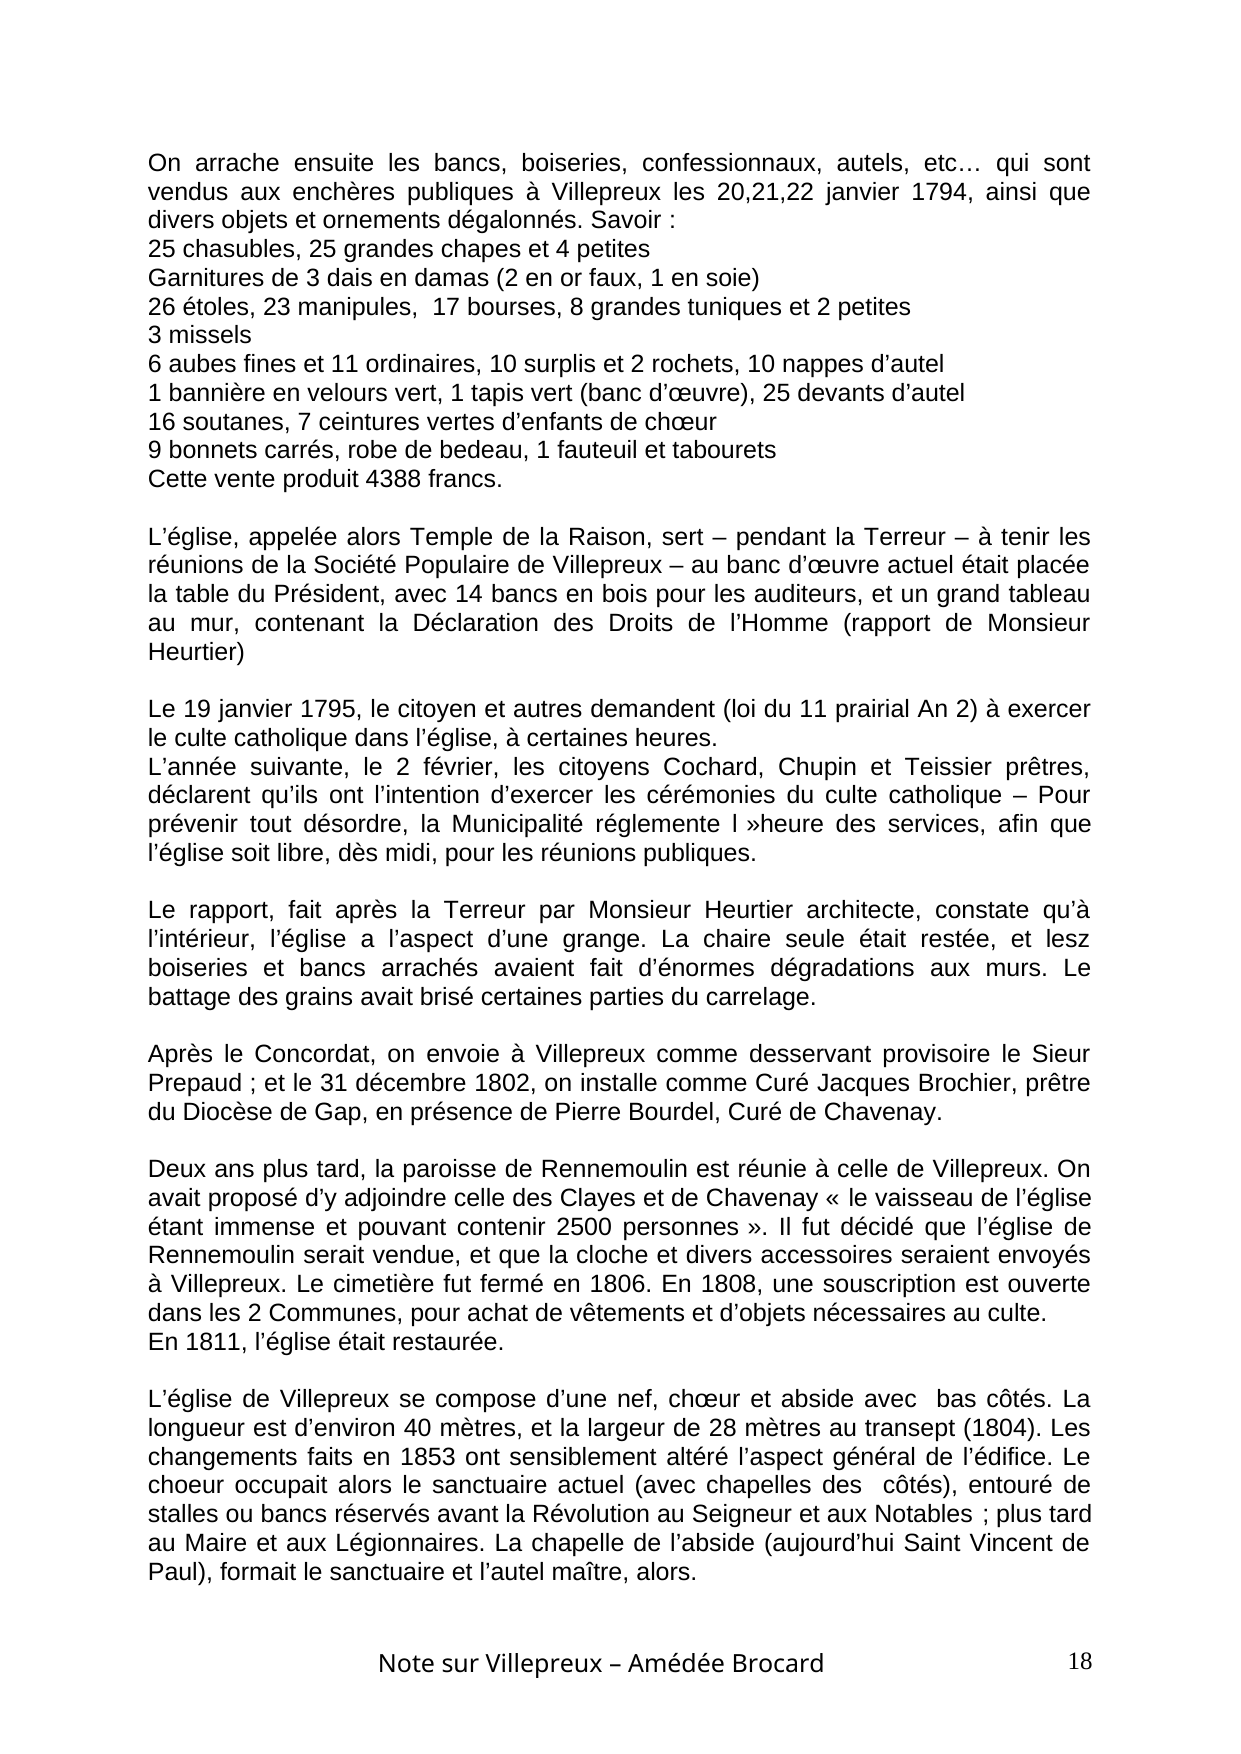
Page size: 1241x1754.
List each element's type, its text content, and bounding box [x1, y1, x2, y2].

text En 1811, l’église était restaurée. [148, 1326, 1092, 1355]
text On arrache ensuite les bancs, boiseries, confessionnaux, autels, etc… qui sont vendus aux enchères publiques à Villepreux les 20,21,22 janvier 1794, ainsi que divers objets et ornements dégalonnés. Savoir : [148, 148, 1092, 234]
text Après le Concordat, on envoie à Villepreux comme desservant provisoire le Sieur Prepaud ; et le 31 décembre 1802, on installe comme Curé Jacques Brochier, prêtre du Diocèse de Gap, en présence de Pierre Bourdel, Curé de Chavenay. [148, 1039, 1092, 1125]
text 9 bonnets carrés, robe de bedeau, 1 fauteuil et tabourets [148, 435, 1092, 464]
text Le 19 janvier 1795, le citoyen et autres demandent (loi du 11 prairial An 2) à exercer le culte catholique dans l’église, à certaines heures. [148, 694, 1092, 751]
text 3 missels [148, 320, 1092, 349]
text 6 aubes fines et 11 ordinaires, 10 surplis et 2 rochets, 10 nappes d’autel [148, 349, 1092, 378]
text L’église, appelée alors Temple de la Raison, sert – pendant la Terreur – à tenir les réunions de la Société Populaire de Villepreux – au banc d’œuvre actuel était placée la table du Président, avec 14 bancs en bois pour les auditeurs, et un grand tableau au mur, contenant la Déclaration des Droits de l’Homme (rapport de Monsieur Heurtier) [148, 521, 1092, 665]
text 25 chasubles, 25 grandes chapes et 4 petites [148, 234, 1092, 263]
text 16 soutanes, 7 ceintures vertes d’enfants de chœur [148, 406, 1092, 435]
text Deux ans plus tard, la paroisse de Rennemoulin est réunie à celle de Villepreux. On avait proposé d’y adjoindre celle des Clayes et de Chavenay « le vaisseau de l’église étant immense et pouvant contenir 2500 personnes ». Il fut décidé que l’église de Rennemoulin serait vendue, et que la cloche et divers accessoires seraient envoyés à Villepreux. Le cimetière fut fermé en 1806. En 1808, une souscription est ouverte dans les 2 Communes, pour achat de vêtements et d’objets nécessaires au culte. [148, 1154, 1092, 1326]
text L’année suivante, le 2 février, les citoyens Cochard, Chupin et Teissier prêtres, déclarent qu’ils ont l’intention d’exercer les cérémonies du culte catholique – Pour prévenir tout désordre, la Municipalité réglemente l »heure des services, afin que l’église soit libre, dès midi, pour les réunions publiques. [148, 751, 1092, 866]
text 1 bannière en velours vert, 1 tapis vert (banc d’œuvre), 25 devants d’autel [148, 378, 1092, 406]
text Le rapport, fait après la Terreur par Monsieur Heurtier architecte, constate qu’à l’intérieur, l’église a l’aspect d’une grange. La chaire seule était restée, et lesz boiseries et bancs arrachés avaient fait d’énormes dégradations aux murs. Le battage des grains avait brisé certaines parties du carrelage. [148, 895, 1092, 1010]
text L’église de Villepreux se compose d’une nef, chœur et abside avec bas côtés. La longueur est d’environ 40 mètres, et la largeur de 28 mètres au transept (1804). Les changements faits en 1853 ont sensiblement altéré l’aspect général de l’édifice. Le choeur occupait alors le sanctuaire actuel (avec chapelles des côtés), entouré de stalles ou bancs réservés avant la Révolution au Seigneur et aux Notables ; plus tard au Maire et aux Légionnaires. La chapelle de l’abside (aujourd’hui Saint Vincent de Paul), formait le sanctuaire et l’autel maître, alors. [148, 1384, 1092, 1585]
text Garnitures de 3 dais en damas (2 en or faux, 1 en soie) [148, 263, 1092, 291]
text Cette vente produit 4388 francs. [148, 464, 1092, 493]
text 26 étoles, 23 manipules, 17 bourses, 8 grandes tuniques et 2 petites [148, 291, 1092, 320]
